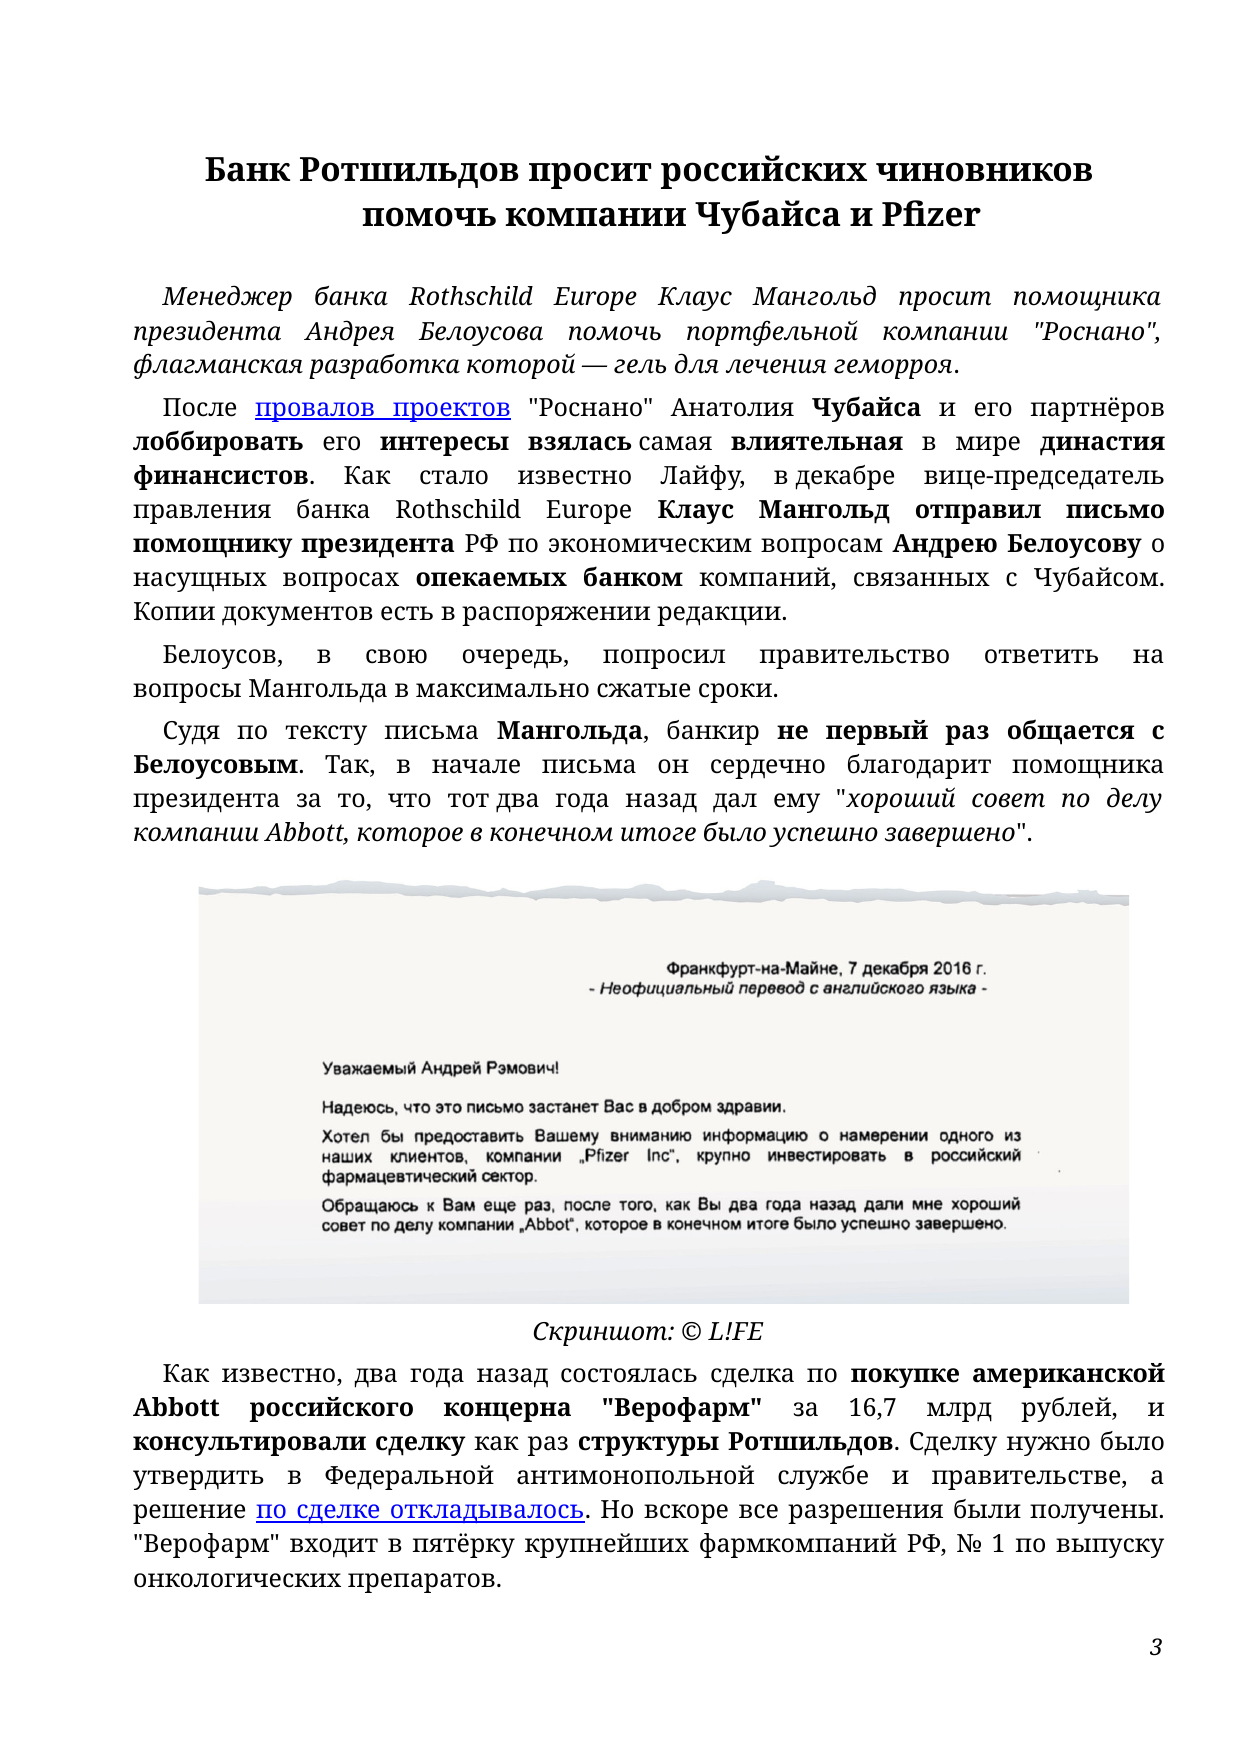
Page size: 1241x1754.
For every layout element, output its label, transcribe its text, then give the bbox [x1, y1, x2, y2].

subtitle Скриншот: © L!FE [133, 1313, 1165, 1347]
picture [198, 858, 1130, 1304]
subtitle Банк Ротшильдов просит российских чиновников помочь компании Чубайса и Pfizer [133, 146, 1165, 237]
subtitle Как известно, два года назад состоялась сделка по покупке американской Abbott российского концерна "Верофарм" за 16,7 млрд рублей, и консультировали сделку как раз структуры Ротшильдов. Сделку нужно было утвердить в Федеральной антимонопольной службе и правительстве, а решение по сделке откладывалось. Но вскоре все разрешения были получены. "Верофарм" входит в пятёрку крупнейших фармкомпаний РФ, № 1 по выпуску онкологических препаратов. [133, 1356, 1165, 1594]
subtitle Менеджер банка Rothschild Europe Клаус Мангольд просит помощника президента Андрея Белоусова помочь портфельной компании "Роснано", флагманская разработка которой — гель для лечения геморроя. [133, 279, 1165, 381]
subtitle После провалов проектов "Роснано" Анатолия Чубайса и его партнёров лоббировать его интересы взялась самая влиятельная в мире династия финансистов. Как стало известно Лайфу, в декабре вице-председатель правления банка Rothschild Europe Клаус Мангольд отправил письмо помощнику президента РФ по экономическим вопросам Андрею Белоусову о насущных вопросах опекаемых банком компаний, связанных с Чубайсом. Копии документов есть в распоряжении редакции. [133, 389, 1165, 628]
subtitle Белоусов, в свою очередь, попросил правительство ответить на вопросы Мангольда в максимально сжатые сроки. [133, 636, 1165, 704]
subtitle Судя по тексту письма Мангольда, банкир не первый раз общается с Белоусовым. Так, в начале письма он сердечно благодарит помощника президента за то, что тот два года назад дал ему "хороший совет по делу компании Abbott, которое в конечном итоге было успешно завершено". [133, 713, 1165, 849]
